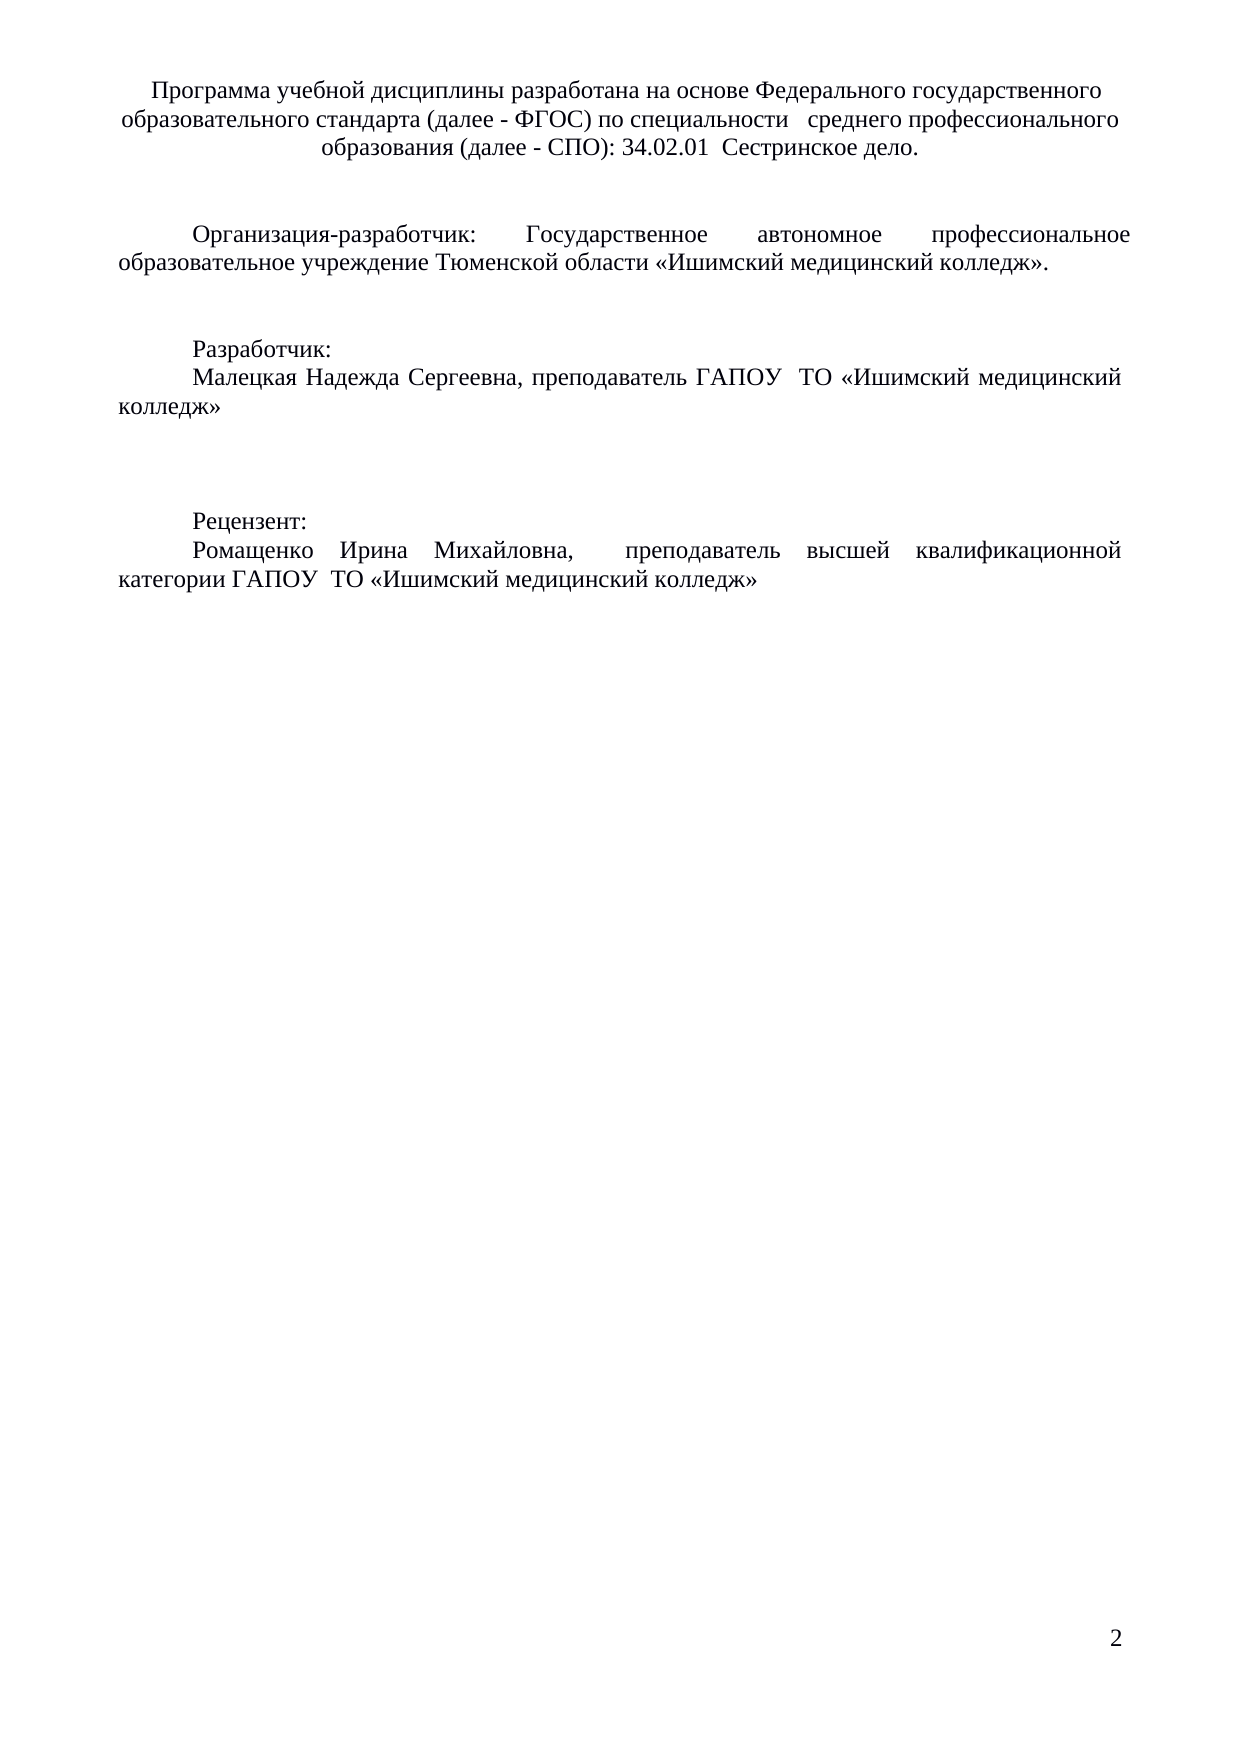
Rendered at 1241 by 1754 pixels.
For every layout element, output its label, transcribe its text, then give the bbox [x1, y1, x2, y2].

text Разработчик: [118, 334, 1122, 362]
text Ромащенко Ирина Михайловна, преподаватель высшей квалификационной категории ГАПОУ ТО «Ишимский медицинский колледж» [118, 535, 1122, 592]
text Программа учебной дисциплины разработана на основе Федерального государственного образовательного стандарта (далее - ФГОС) по специальности среднего профессионального образования (далее - СПО): 34.02.01 Сестринское дело. [118, 75, 1122, 161]
text Малецкая Надежда Сергеевна, преподаватель ГАПОУ ТО «Ишимский медицинский колледж» [118, 362, 1122, 420]
text Рецензент: [118, 506, 1122, 535]
text Организация-разработчик: Государственное автономное профессиональное образовательное учреждение Тюменской области «Ишимский медицинский колледж». [118, 219, 1131, 276]
